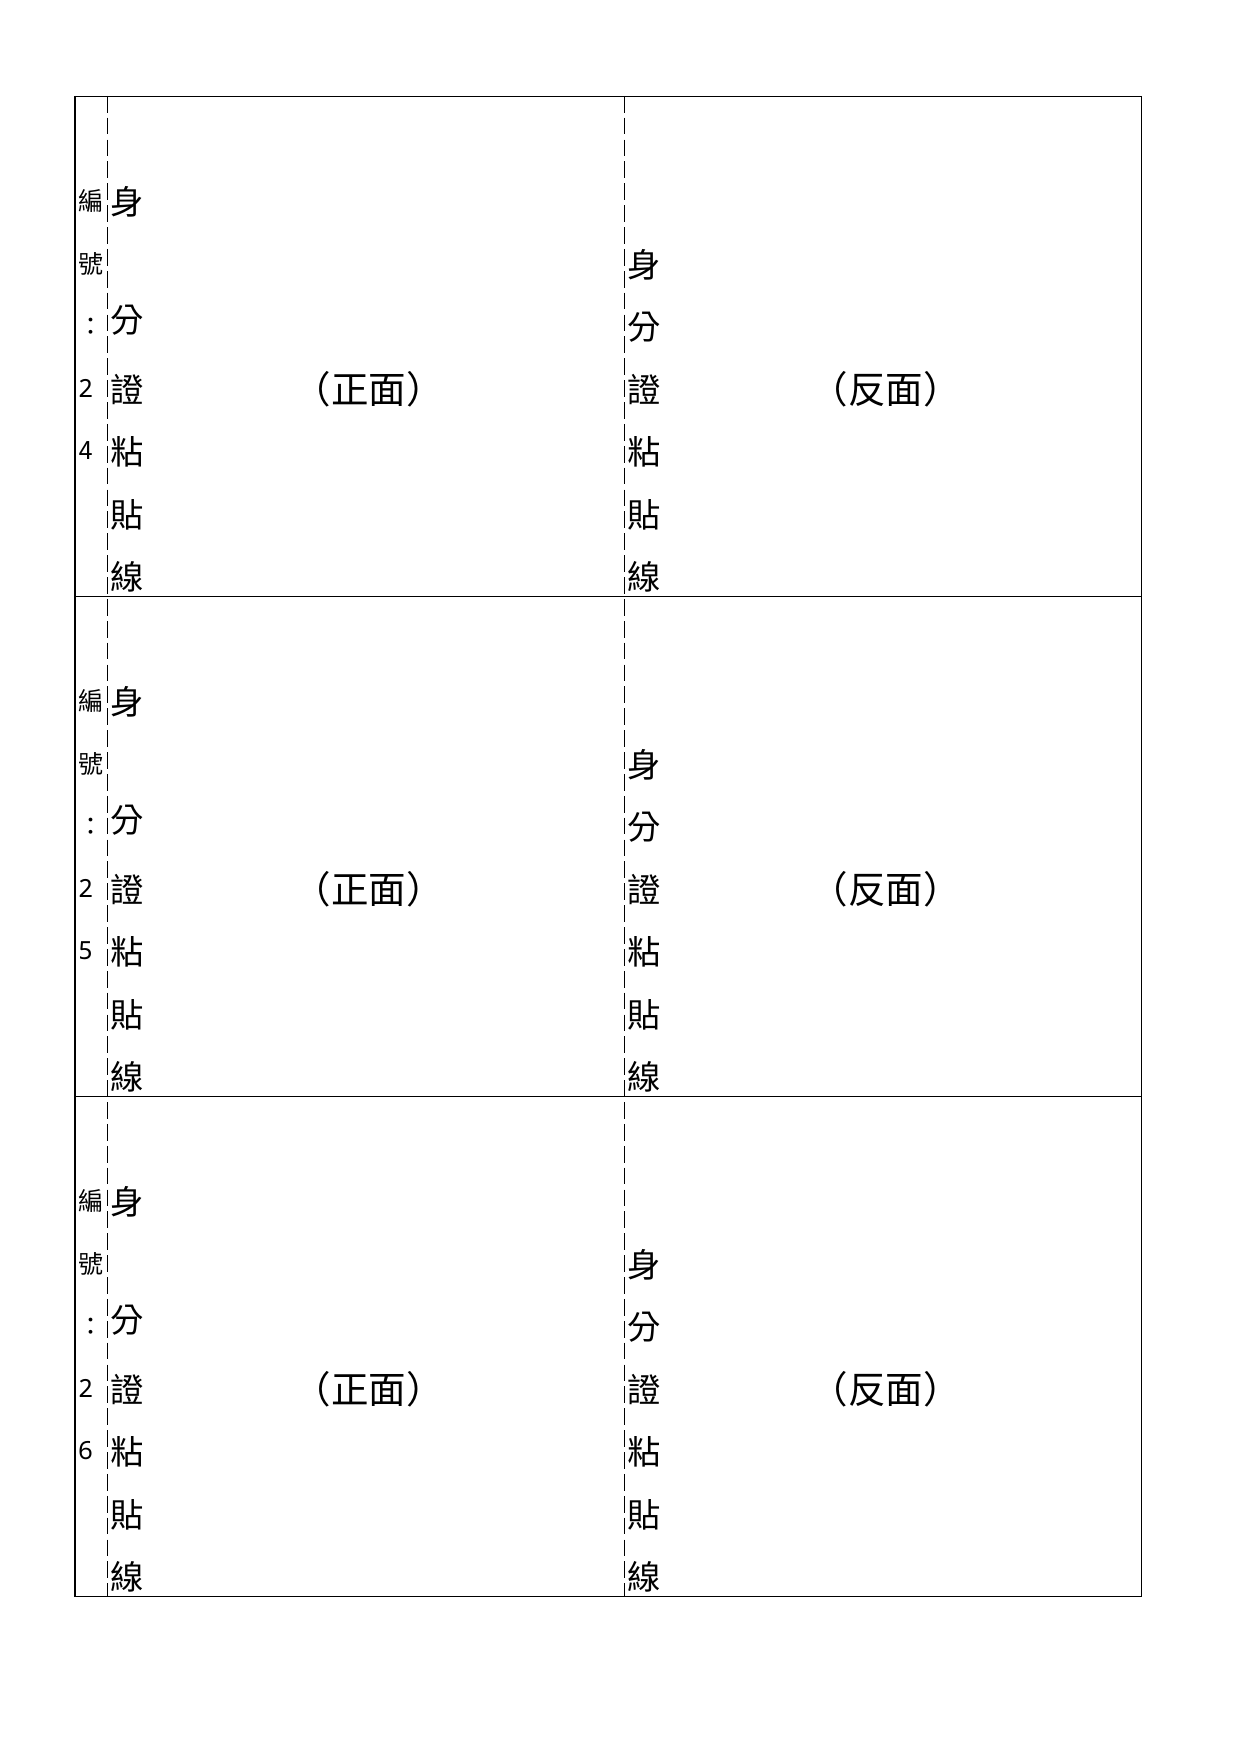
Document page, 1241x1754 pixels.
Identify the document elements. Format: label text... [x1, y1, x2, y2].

table_cell 編號 ： 26 [76, 1097, 107, 1596]
table_cell 編號 ： 24 [76, 97, 107, 596]
table_cell 身 分 證 （正面） 粘 貼 線 [108, 97, 624, 596]
table_cell 身 分 證 （反面） 粘 貼 線 [624, 1097, 1141, 1596]
table_cell 身 分 證 （反面） 粘 貼 線 [624, 597, 1141, 1096]
table_cell 身 分 證 （反面） 粘 貼 線 [624, 97, 1141, 596]
table_cell 身 分 證 （正面） 粘 貼 線 [108, 597, 624, 1096]
table_cell 編號 ： 25 [76, 597, 107, 1096]
table_cell 身 分 證 （正面） 粘 貼 線 [108, 1097, 624, 1596]
